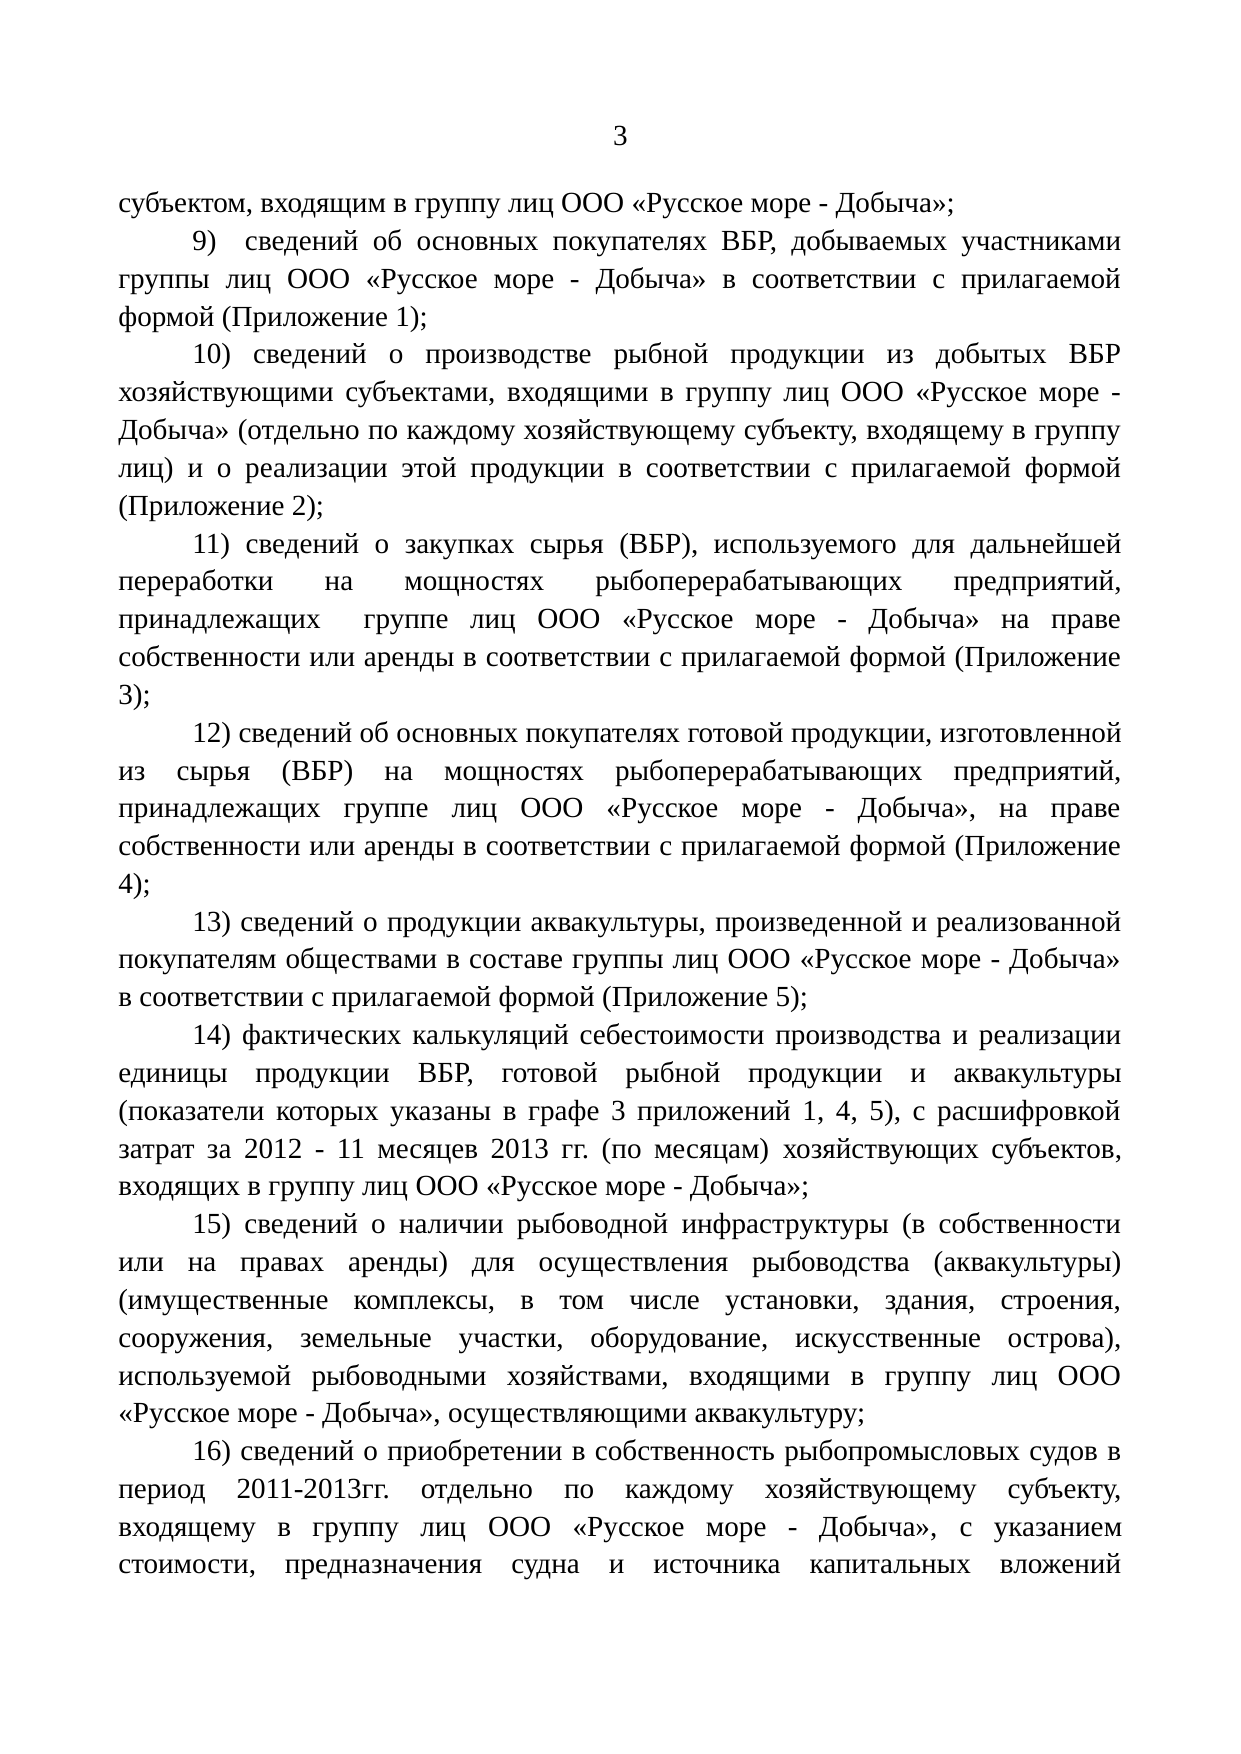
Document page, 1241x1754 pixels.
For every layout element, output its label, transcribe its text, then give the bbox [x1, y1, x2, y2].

text 12) сведений об основных покупателях готовой продукции, изготовленной из сырья (ВБР) на мощностях рыбоперерабатывающих предприятий, принадлежащих группе лиц ООО «Русское море - Добыча», на праве собственности или аренды в соответствии с прилагаемой формой (Приложение 4); [118, 711, 1122, 899]
text 14) фактических калькуляций себестоимости производства и реализации единицы продукции ВБР, готовой рыбной продукции и аквакультуры (показатели которых указаны в графе 3 приложений 1, 4, 5), с расшифровкой затрат за 2012 - 11 месяцев 2013 гг. (по месяцам) хозяйствующих субъектов, входящих в группу лиц ООО «Русское море - Добыча»; [118, 1013, 1122, 1202]
text 9) сведений об основных покупателях ВБР, добываемых участниками группы лиц ООО «Русское море - Добыча» в соответствии с прилагаемой формой (Приложение 1); [118, 219, 1122, 332]
text субъектом, входящим в группу лиц ООО «Русское море - Добыча»; [118, 181, 1122, 219]
text 13) cведений о продукции аквакультуры, произведенной и реализованной покупателям обществами в составе группы лиц ООО «Русское море - Добыча» в соответствии с прилагаемой формой (Приложение 5); [118, 899, 1122, 1013]
text 15) сведений о наличии рыбоводной инфраструктуры (в собственности или на правах аренды) для осуществления рыбоводства (аквакультуры) (имущественные комплексы, в том числе установки, здания, строения, сооружения, земельные участки, оборудование, искусственные острова), используемой рыбоводными хозяйствами, входящими в группу лиц ООО «Русское море - Добыча», осуществляющими аквакультуру; [118, 1202, 1122, 1429]
text 10) сведений о производстве рыбной продукции из добытых ВБР хозяйствующими субъектами, входящими в группу лиц ООО «Русское море - Добыча» (отдельно по каждому хозяйствующему субъекту, входящему в группу лиц) и о реализации этой продукции в соответствии с прилагаемой формой (Приложение 2); [118, 332, 1122, 521]
text 11) сведений о закупках сырья (ВБР), используемого для дальнейшей переработки на мощностях рыбоперерабатывающих предприятий, принадлежащих группе лиц ООО «Русское море - Добыча» на праве собственности или аренды в соответствии с прилагаемой формой (Приложение 3); [118, 521, 1122, 711]
text 16) сведений о приобретении в собственность рыбопромысловых судов в период 2011-2013гг. отдельно по каждому хозяйствующему субъекту, входящему в группу лиц ООО «Русское море - Добыча», с указанием стоимости, предназначения судна и источника капитальных вложений [118, 1429, 1122, 1580]
